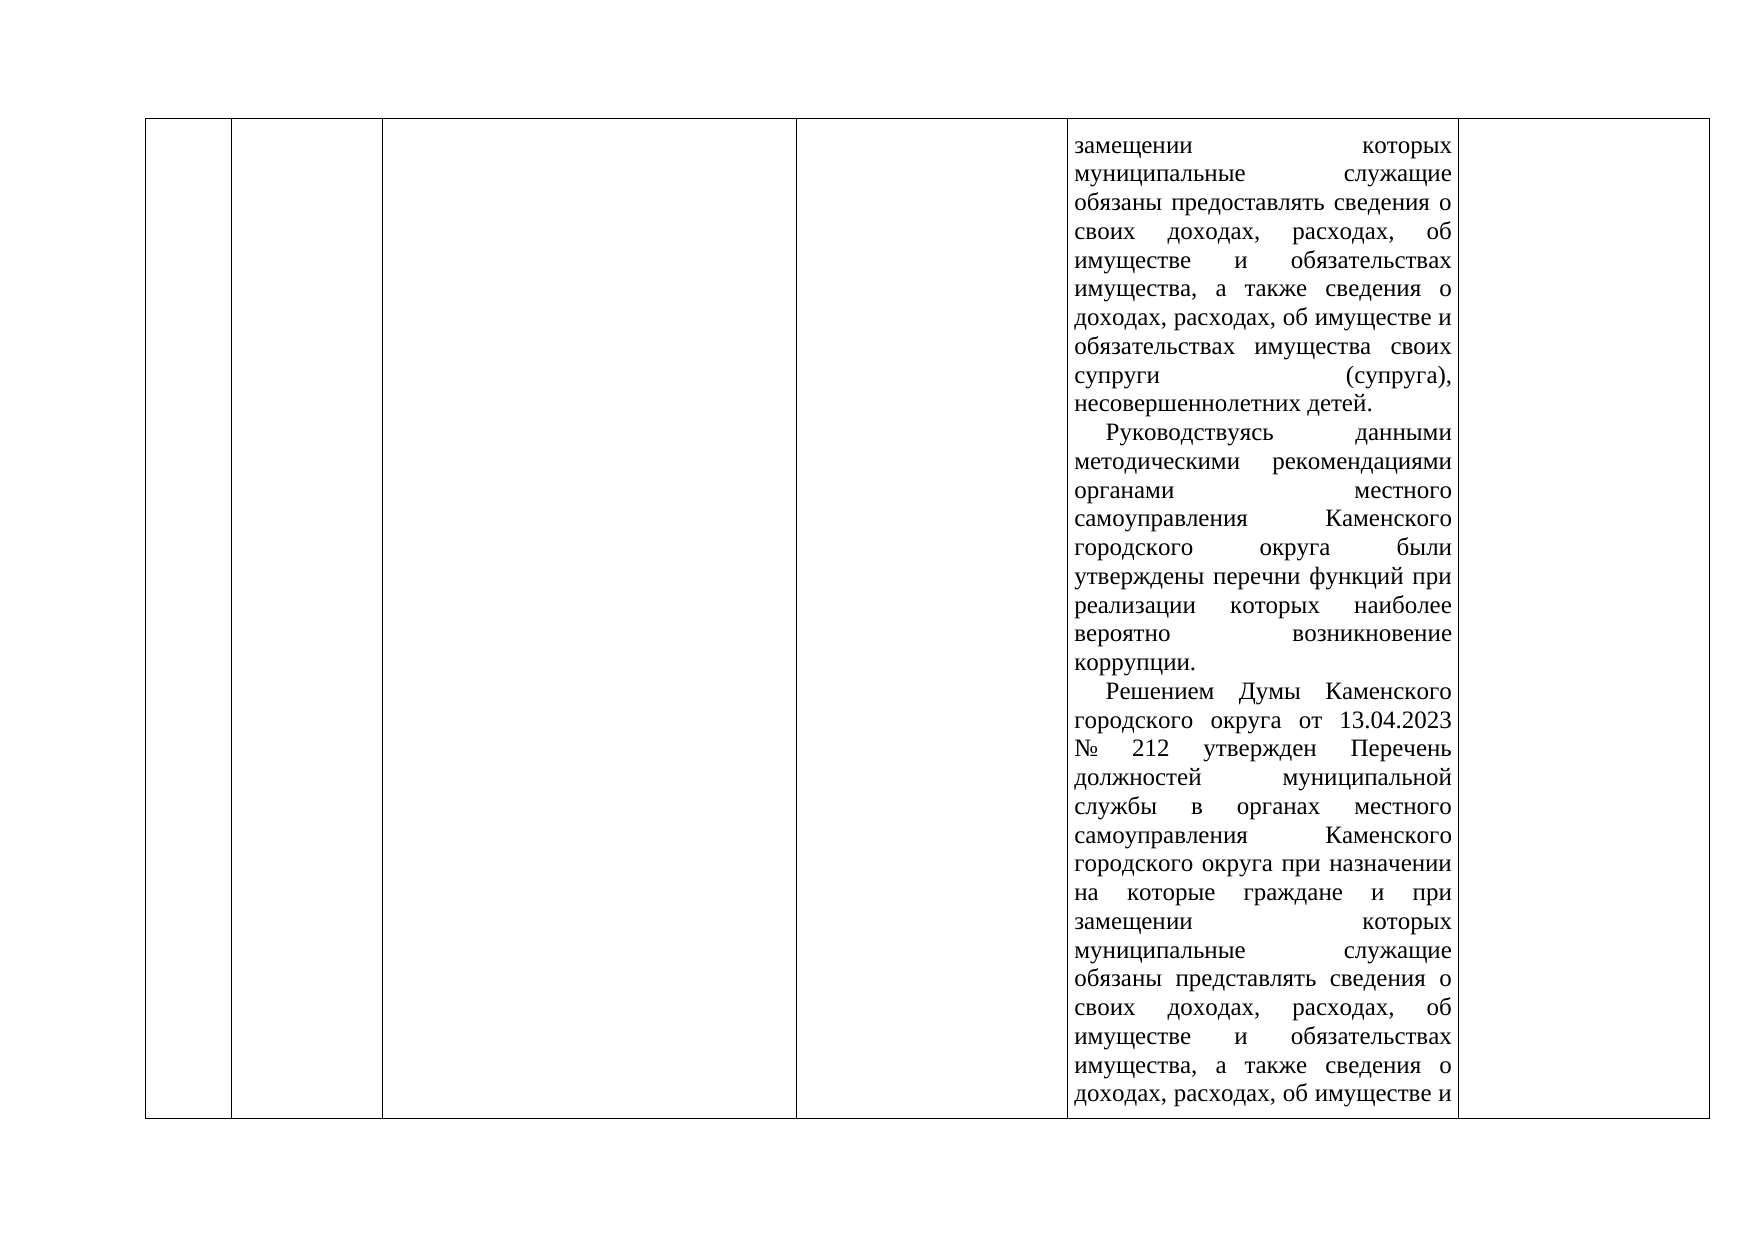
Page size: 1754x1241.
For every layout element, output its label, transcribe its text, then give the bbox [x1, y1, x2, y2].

table_cell замещении которых муниципальные служащие обязаны предоставлять сведения о своих доходах, расходах, об имуществе и обязательствах имущества, а также сведения о доходах, расходах, об имуществе и обязательствах имущества своих супруги (супруга), несовершеннолетних детей. Руководствуясь данными методическими рекомендациями органами местного самоуправления Каменского городского округа были утверждены перечни функций при реализации которых наиболее вероятно возникновение коррупции. Решением Думы Каменского городского округа от 13.04.2023 № 212 утвержден Перечень должностей муниципальной службы в органах местного самоуправления Каменского городского округа при назначении на которые граждане и при замещении которых муниципальные служащие обязаны представлять сведения о своих доходах, расходах, об имуществе и обязательствах имущества, а также сведения о доходах, расходах, об имуществе и [1068, 119, 1458, 1118]
table_cell [146, 119, 231, 1118]
table_cell [797, 119, 1067, 1118]
table_cell [1459, 119, 1709, 1118]
table_cell [383, 119, 796, 1118]
table_cell [232, 119, 382, 1118]
table_cell [1710, 118, 1724, 1118]
